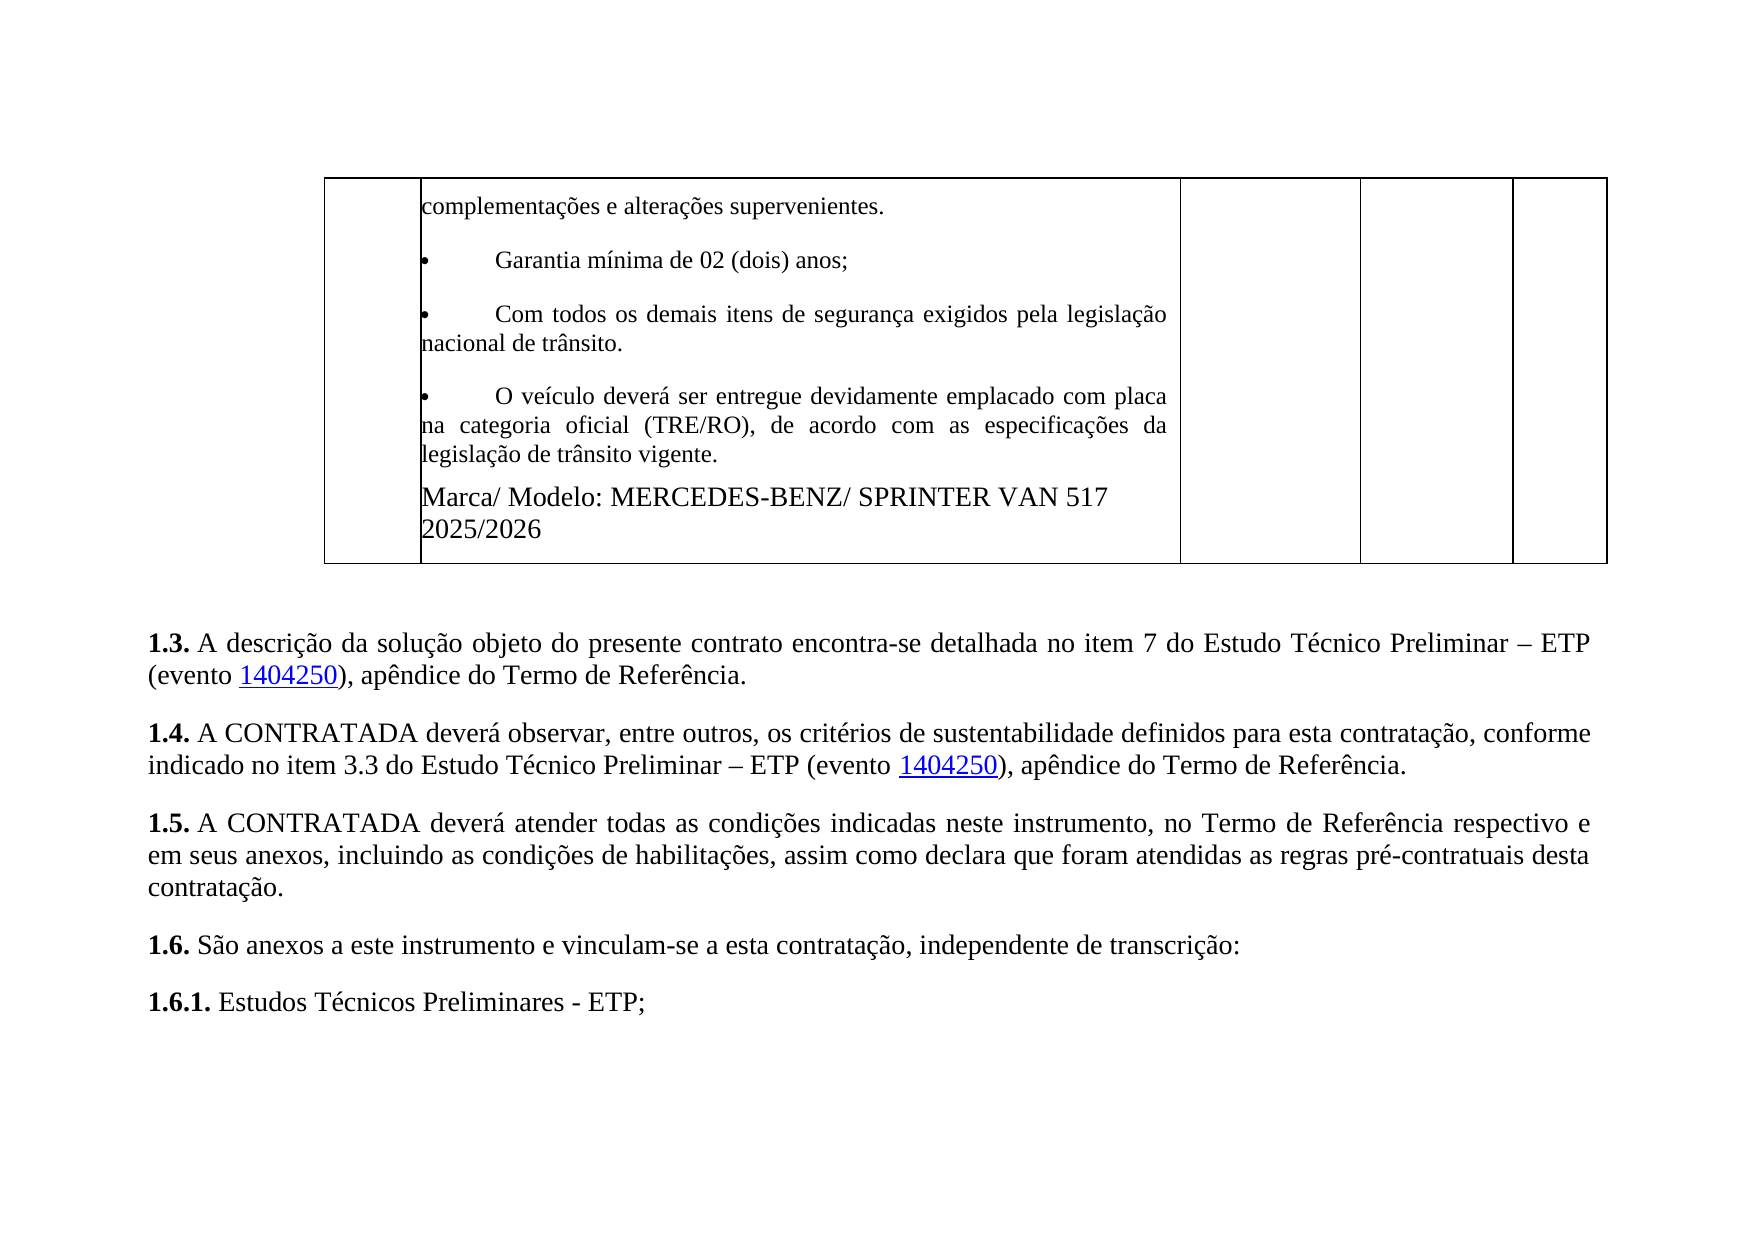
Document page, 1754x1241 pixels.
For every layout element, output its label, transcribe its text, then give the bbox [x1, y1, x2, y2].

text 1.4. A CONTRATADA deverá observar, entre outros, os critérios de sustentabilidade definidos para esta contratação, conforme indicado no item 3.3 do Estudo Técnico Preliminar – ETP (evento 1404250), apêndice do Termo de Referência. [148, 716, 1594, 781]
text 1.6. São anexos a este instrumento e vinculam-se a esta contratação, independente de transcrição: [148, 928, 1594, 960]
table_cell [1181, 179, 1360, 562]
table_cell [325, 179, 420, 562]
text 1.6.1. Estudos Técnicos Preliminares - ETP; [148, 985, 1594, 1018]
text 1.5. A CONTRATADA deverá atender todas as condições indicadas neste instrumento, no Termo de Referência respectivo e em seus anexos, incluindo as condições de habilitações, assim como declara que foram atendidas as regras pré-contratuais desta contratação. [148, 806, 1594, 903]
text 1.3. A descrição da solução objeto do presente contrato encontra-se detalhada no item 7 do Estudo Técnico Preliminar – ETP (evento 1404250), apêndice do Termo de Referência. [148, 626, 1594, 691]
table_cell [1514, 179, 1606, 562]
table_cell [1361, 179, 1512, 562]
table_cell Veículos zero km, do tipo Van, com capacidade para 20(vinte) passageiros e 01(um) motorista. Ano de fabricação e modelo: igual ou posterior à assinatura do Contrato/Ordem de Fornecimento; Motor: Diesel; torque mínimo 38 kgfm; potência mínima 160 CV; Cor branco; Capacidade de 20 passageiros + 01 Motorista; Injeção eletrônica de combustível; Tração traseira; Câmbio manual; Direção elétrica; Sistema Antitravamento de Freios - ABS; Assistente de Frenagem; Assistente de partida em subida; Freio hidráulico a disco em todas as rodas; Controle Eletrônico de Estabilidade; Eixo traseiro com rodas geminadas; Trava elétrica; Vidros elétricos dianteiros; Assentos reclináveis para os passageiros, com sistema de inclinação manual individual; Chapas de proteção para cárter; Ar condicionado; Comando elétrico interno dos retrovisores externos; Painel de instrumentos com tacômetro (conta-giros), velocímetro, hodômetro e indicador da temperatura do motor no visor do hodômetro; Kit multimídia, contendo bluetooth e entrada USB; Câmera de ré com projeção na central multimídia; Para-choques na cor do veículo; O veículo automotor deve atender aos limites máximos de emissão de poluentes provenientes do escapamento fixados no âmbito do Programa de Controle da Poluição do Ar por Veículos Automotores – PROCONVE P8-, conforme Resolução CONAMA nº 18, de 06/05/1986, e Resolução CONAMA 490, de 16 de novembro de 2018, complementações e alterações supervenientes. Garantia mínima de 02 (dois) anos; Com todos os demais itens de segurança exigidos pela legislação nacional de trânsito. O veículo deverá ser entregue devidamente emplacado com placa na categoria oficial (TRE/RO), de acordo com as especificações da legislação de trânsito vigente. Marca/ Modelo: MERCEDES-BENZ/ SPRINTER VAN 517 2025/2026 [422, 179, 1180, 562]
